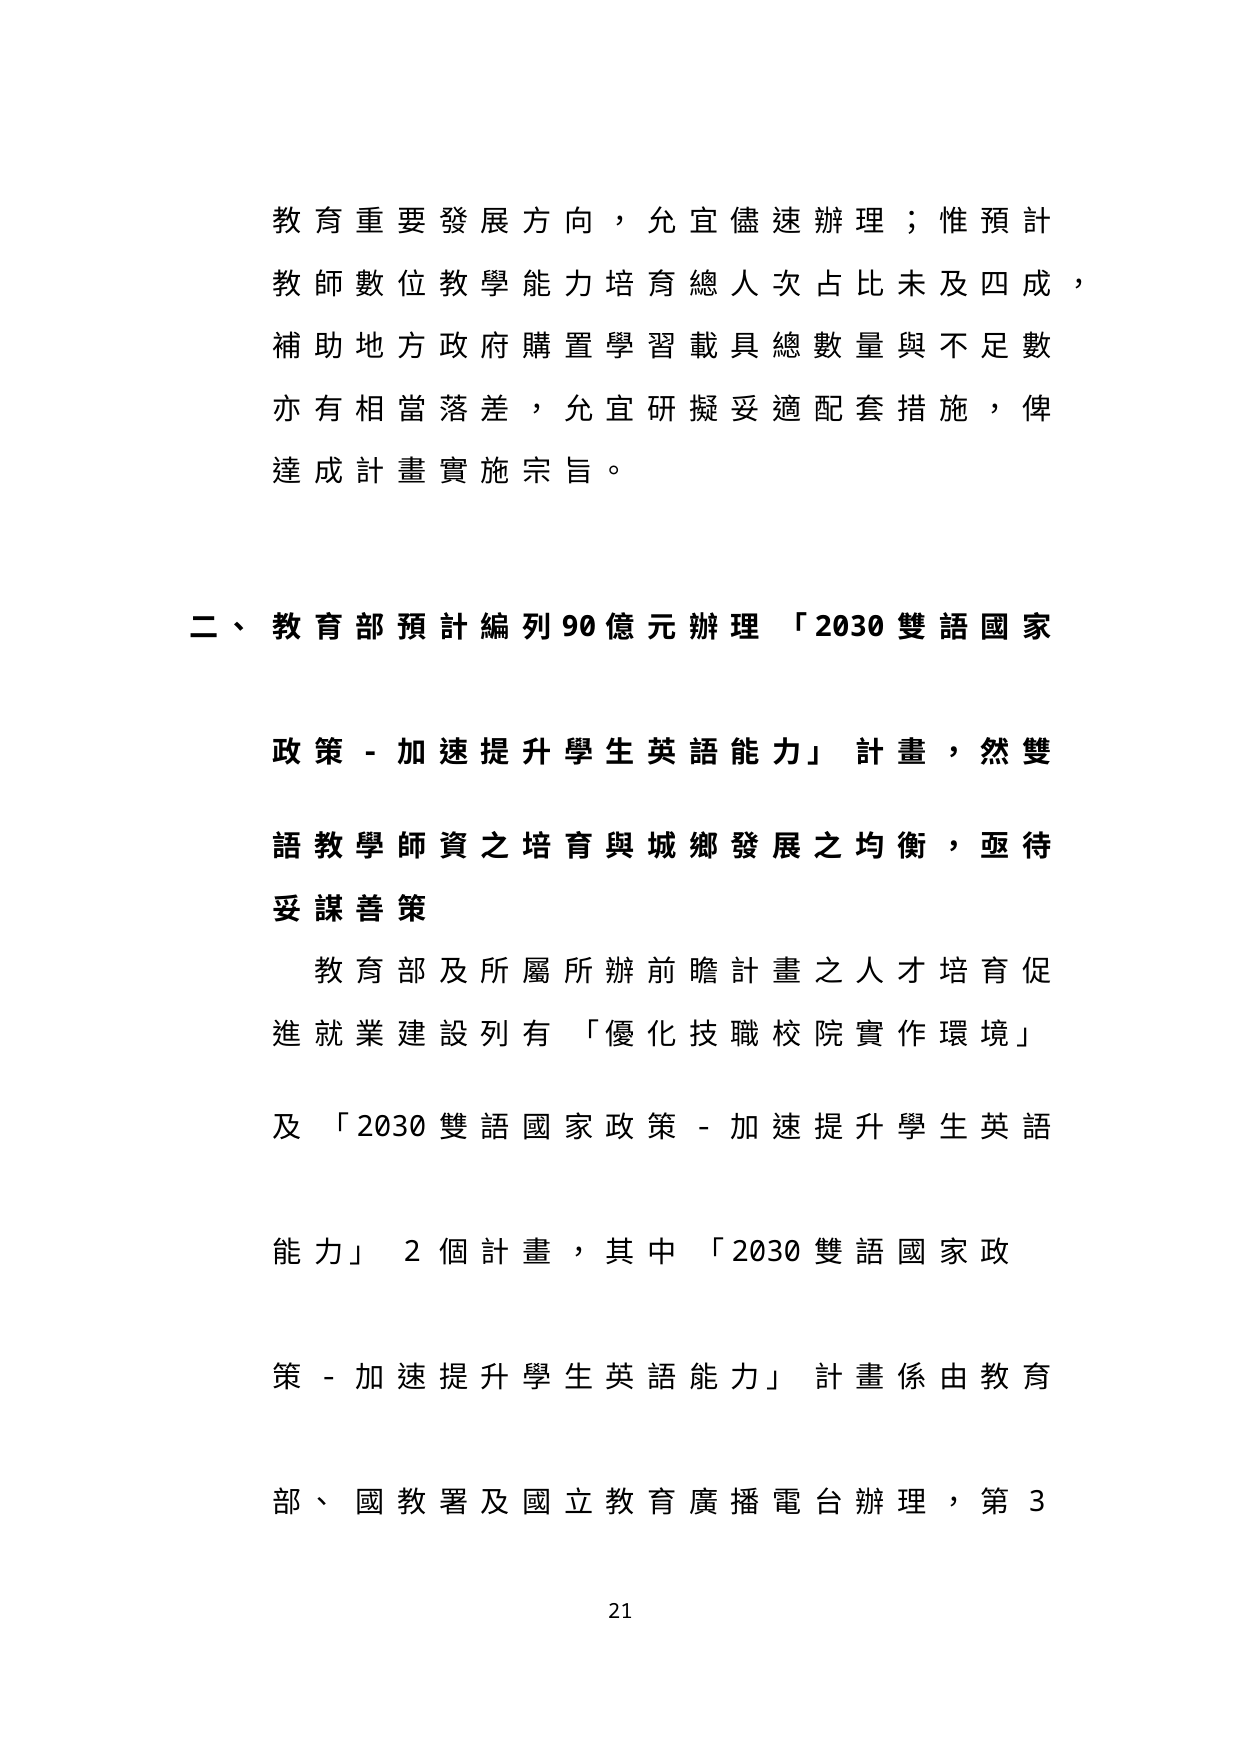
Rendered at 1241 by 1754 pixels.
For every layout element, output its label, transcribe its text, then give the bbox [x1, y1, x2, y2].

text 綜上，教育部及國教署於前瞻計畫第1、2期特別預算編列86億餘元建置校園網路及更新資訊設備，公立高級中等以下學校資訊硬體設施將獲提升。而「強化智慧學習暨教學計畫」及「校園5G示範教室與學習載具計畫」之總經費預計編列21億餘元，其中於第3期特別預算案編列10億元，旨在增進數位學習效能及均等城鄉教育機會，係未來教育重要發展方向，允宜儘速辦理；惟預計教師數位教學能力培育總人次占比未及四成，補助地方政府購置學習載具總數量與不足數亦有相當落差，允宜研擬妥適配套措施，俾達成計畫實施宗旨。 [242, 177, 1058, 490]
text 二、教育部預計編列90億元辦理「2030雙語國家政策-加速提升學生英語能力」計畫，然雙語教學師資之培育與城鄉發展之均衡，亟待妥謀善策 [183, 552, 1058, 927]
text 教育部及所屬所辦前瞻計畫之人才培育促進就業建設列有「優化技職校院實作環境」及「2030雙語國家政策-加速提升學生英語能力」2個計畫，其中「2030雙語國家政策-加速提升學生英語能力」計畫係由教育部、國教署及國立教育廣播電台辦理，第3 [242, 927, 1058, 1552]
